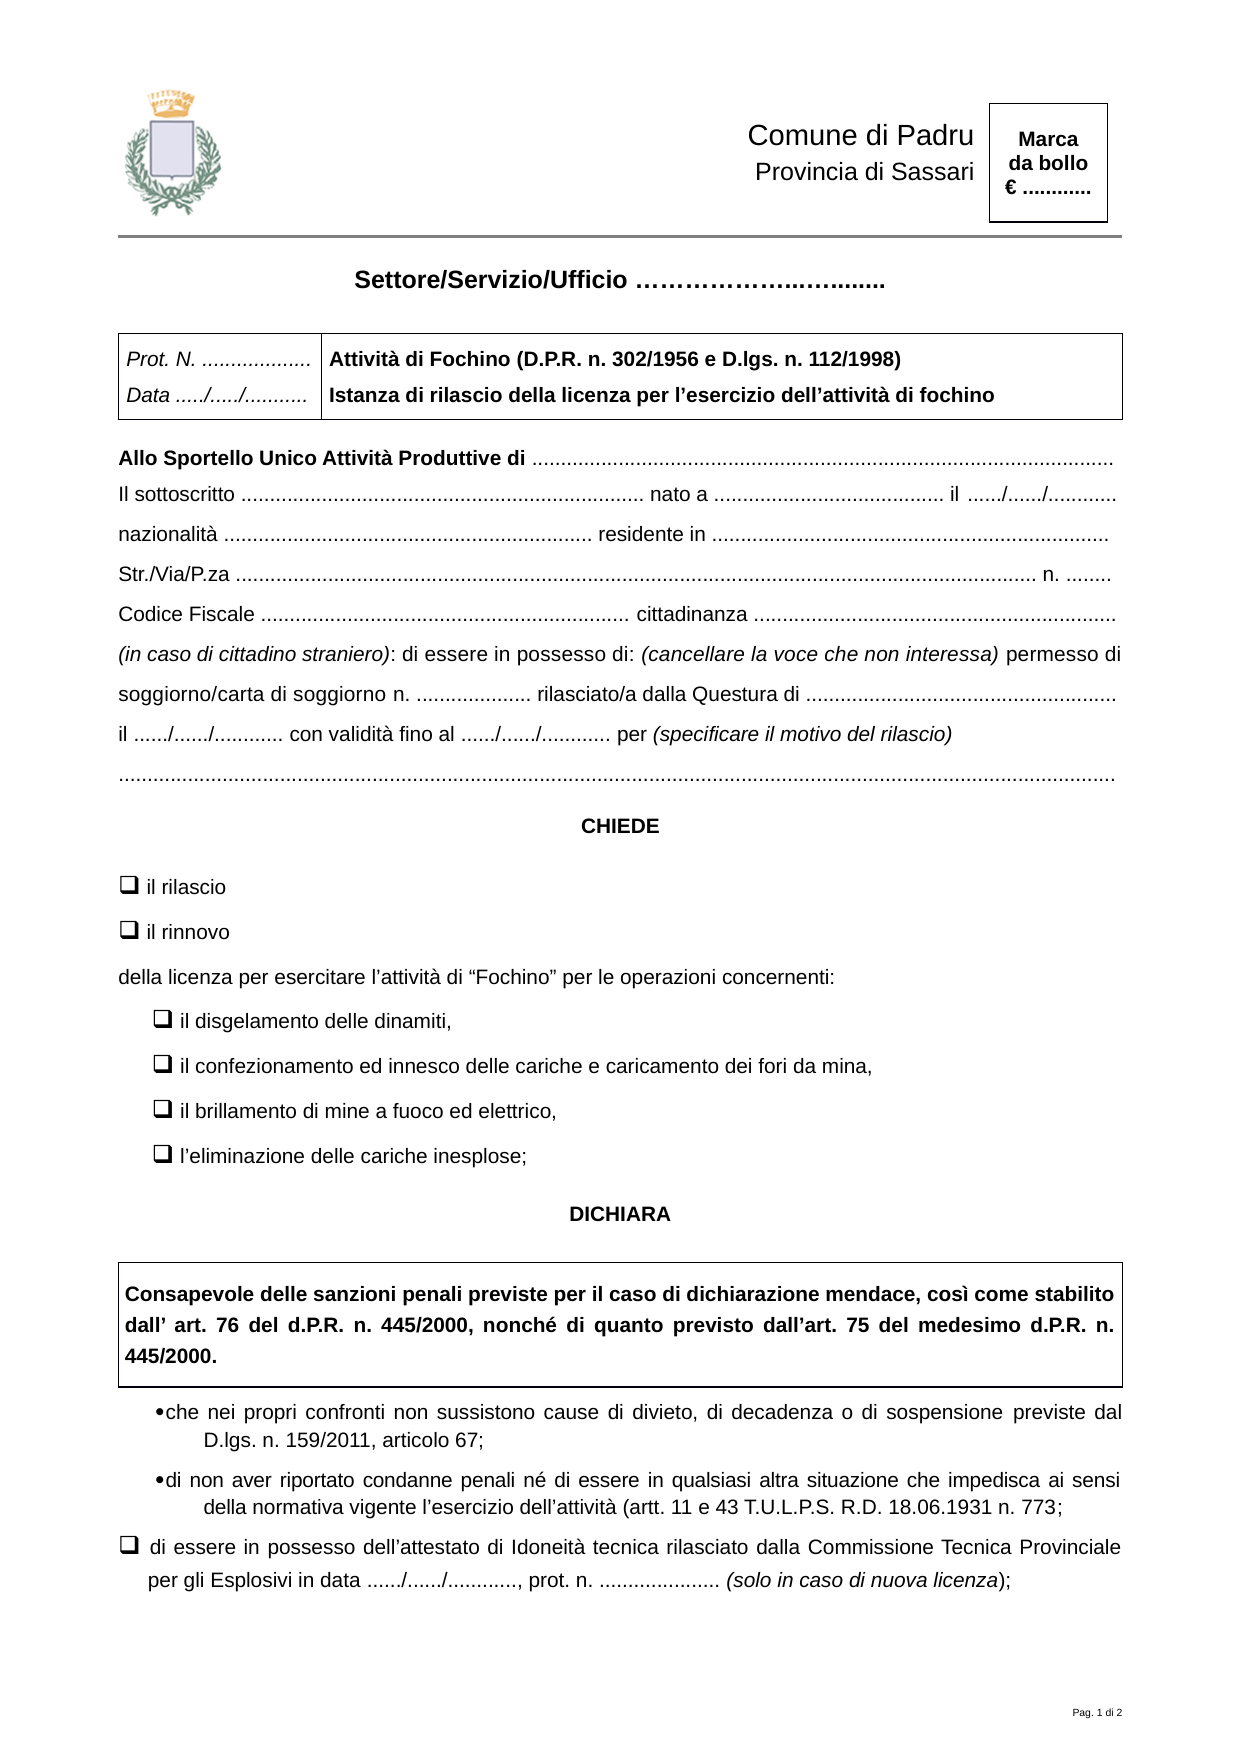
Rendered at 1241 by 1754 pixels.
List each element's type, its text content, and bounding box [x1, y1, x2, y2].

text  il rinnovo [118, 920, 1122, 945]
picture [122, 87, 224, 118]
text [1108, 118, 1122, 152]
text Il sottoscritto ...................................................................... nato a ........................................ il ....../....../............ [118, 482, 1122, 506]
text Allo Sportello Unico Attività Produttive di ..................................................................................................... [118, 445, 1122, 469]
table_header Prot. N. ................... Data ...../...../........... [119, 334, 321, 419]
text Provincia di Sassari [118, 157, 989, 185]
text Codice Fiscale ................................................................ cittadinanza ............................................................... [118, 602, 1122, 626]
text  il brillamento di mine a fuoco ed elettrico, [152, 1099, 1122, 1124]
text il ....../....../............ con validità fino al ....../....../............ per (specificare il motivo del rilascio) [118, 722, 1122, 746]
text della licenza per esercitare l’attività di “Fochino” per le operazioni concernenti: [118, 965, 1122, 989]
text Comune di Padru [118, 118, 989, 152]
text Settore/Servizio/Ufficio ………………...…........ [118, 265, 1122, 293]
text  di essere in possesso dell’attestato di Idoneità tecnica rilasciato dalla Commissione Tecnica Provinciale per gli Esplosivi in data ....../....../............, prot. n. ..................... (solo in caso di nuova licenza); [118, 1535, 1122, 1591]
text soggiorno/carta di soggiorno n. .................... rilasciato/a dalla Questura di ...................................................... [118, 682, 1122, 706]
table_header Attività di Fochino (D.P.R. n. 302/1956 e D.lgs. n. 112/1998) Istanza di rilascio della licenza per l’esercizio dell’attività di fochino [322, 334, 1122, 419]
list che nei propri confronti non sussistono cause di divieto, di decadenza o di sospensione previste dal D.lgs. n. 159/2011, articolo 67; [156, 1400, 1122, 1452]
table_header Consapevole delle sanzioni penali previste per il caso di dichiarazione mendace, così come stabilito dall’ art. 76 del d.P.R. n. 445/2000, nonché di quanto previsto dall’art. 75 del medesimo d.P.R. n. 445/2000. [119, 1263, 1122, 1386]
text ............................................................................................................................................................................. [118, 762, 1122, 786]
text Str./Via/P.za ........................................................................................................................................... n. ........ [118, 562, 1122, 586]
text  il confezionamento ed innesco delle cariche e caricamento dei fori da mina, [152, 1054, 1122, 1079]
picture [122, 185, 224, 219]
text  il rilascio [118, 875, 1122, 900]
text (in caso di cittadino straniero): di essere in possesso di: (cancellare la voce che non interessa) permesso di [118, 642, 1122, 666]
text  l’eliminazione delle cariche inesplose; [152, 1144, 1122, 1169]
picture [122, 152, 224, 157]
text DICHIARA [118, 1201, 1122, 1225]
list di non aver riportato condanne penali né di essere in qualsiasi altra situazione che impedisca ai sensi della normativa vigente l’esercizio dell’attività (artt. 11 e 43 T.U.L.P.S. R.D. 18.06.1931 n. 773; [156, 1468, 1122, 1519]
text nazionalità ................................................................ residente in ..................................................................... [118, 522, 1122, 546]
text  il disgelamento delle dinamiti, [152, 1009, 1122, 1034]
table_header Marca da bollo € ............ [990, 104, 1107, 221]
text CHIEDE [118, 814, 1122, 838]
